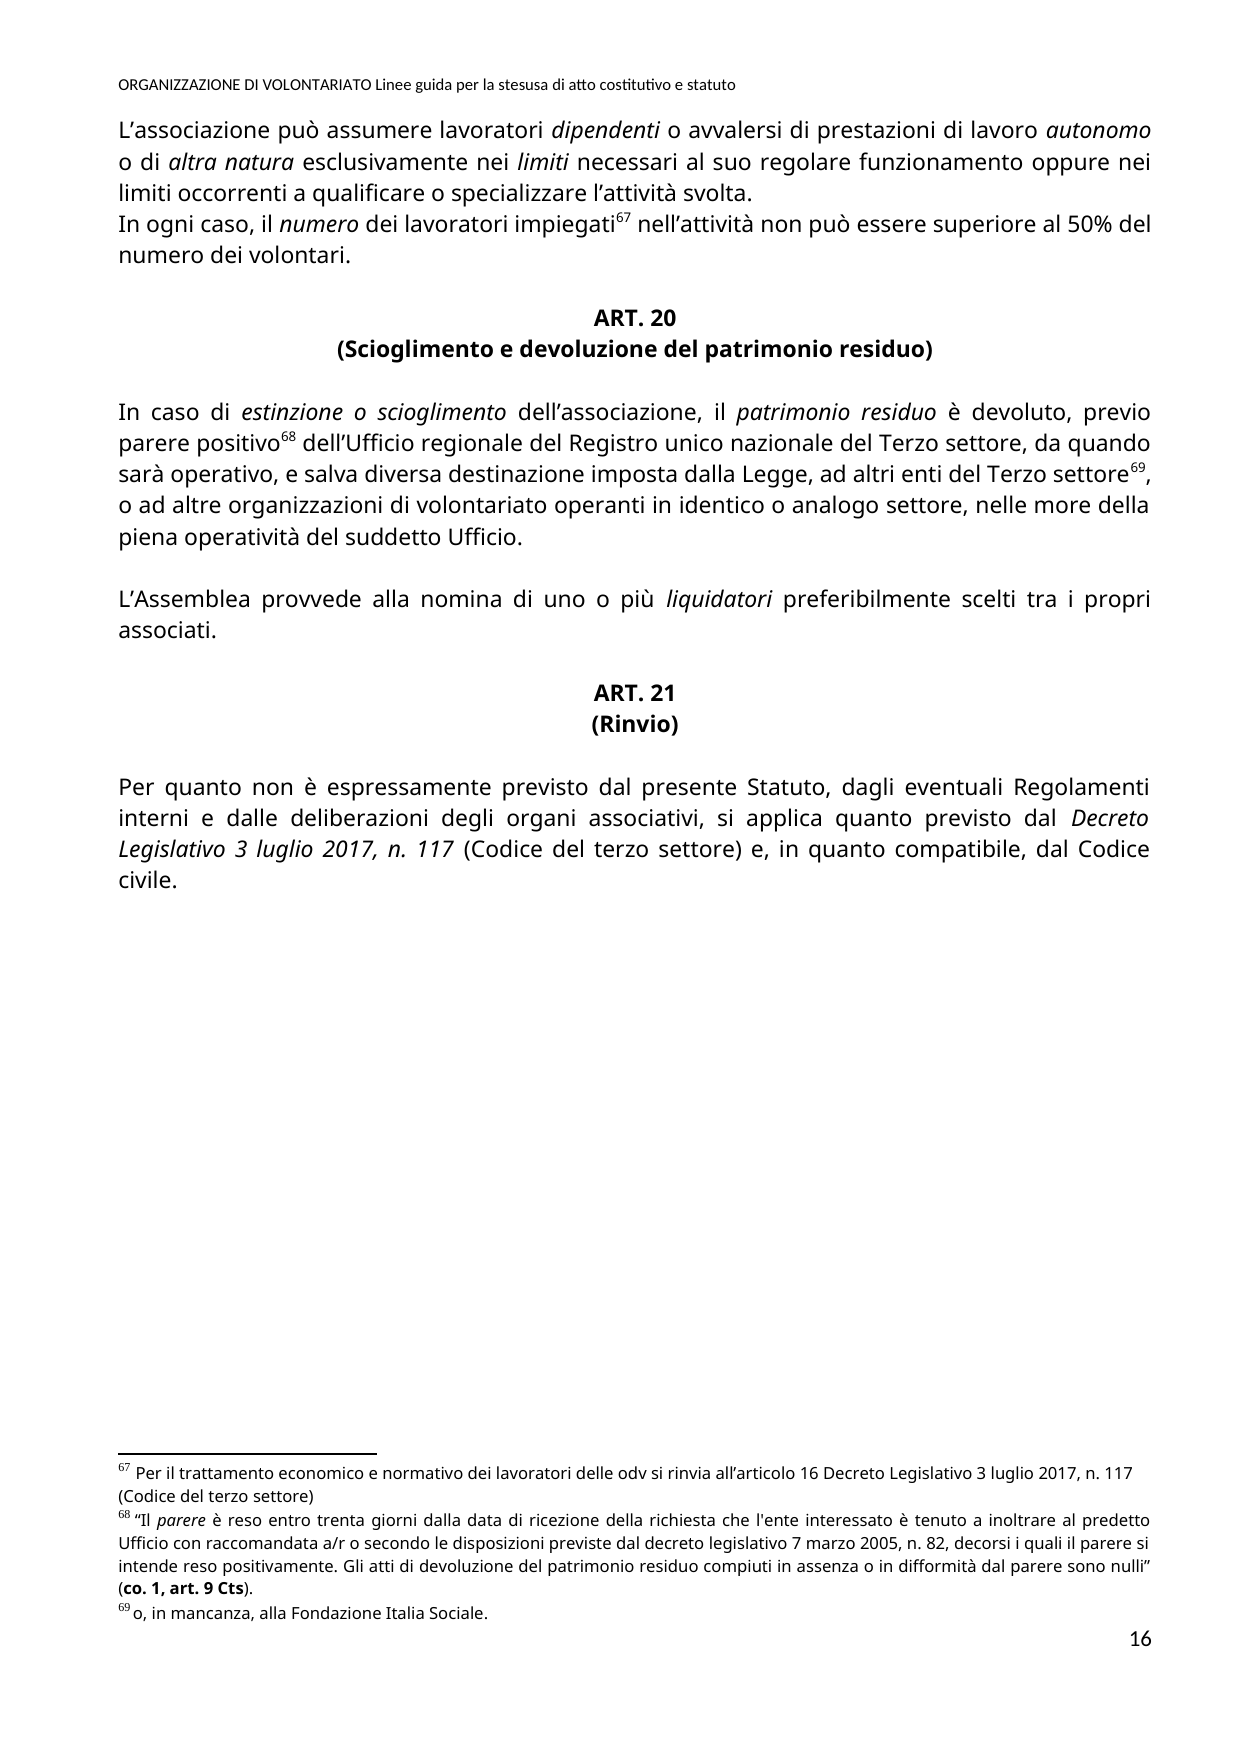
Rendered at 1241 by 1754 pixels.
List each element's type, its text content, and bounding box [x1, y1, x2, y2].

text In caso di estinzione o scioglimento dell’associazione, il patrimonio residuo è devoluto, previo parere positivo dell’Ufficio regionale del Registro unico nazionale del Terzo settore, da quando sarà operativo, e salva diversa destinazione imposta dalla Legge, ad altri enti del Terzo settore, o ad altre organizzazioni di volontariato operanti in identico o analogo settore, nelle more della piena operatività del suddetto Ufficio. [118, 396, 1152, 552]
text o, in mancanza, alla Fondazione Italia Sociale. [118, 1600, 1152, 1624]
text ART. 21 [118, 677, 1152, 708]
text ART. 20 [118, 302, 1152, 333]
text (Scioglimento e devoluzione del patrimonio residuo) [118, 333, 1152, 364]
text In ogni caso, il numero dei lavoratori impiegati nell’attività non può essere superiore al 50% del numero dei volontari. [118, 208, 1152, 271]
text Per quanto non è espressamente previsto dal presente Statuto, dagli eventuali Regolamenti interni e dalle deliberazioni degli organi associativi, si applica quanto previsto dal Decreto Legislativo 3 luglio 2017, n. 117 (Codice del terzo settore) e, in quanto compatibile, dal Codice civile. [118, 771, 1152, 896]
text “Il parere è reso entro trenta giorni dalla data di ricezione della richiesta che l'ente interessato è tenuto a inoltrare al predetto Ufficio con raccomandata a/r o secondo le disposizioni previste dal decreto legislativo 7 marzo 2005, n. 82, decorsi i quali il parere si intende reso positivamente. Gli atti di devoluzione del patrimonio residuo compiuti in assenza o in difformità dal parere sono nulli” (co. 1, art. 9 Cts). [118, 1507, 1152, 1600]
text L’Assemblea provvede alla nomina di uno o più liquidatori preferibilmente scelti tra i propri associati. [118, 583, 1152, 646]
text L’associazione può assumere lavoratori dipendenti o avvalersi di prestazioni di lavoro autonomo o di altra natura esclusivamente nei limiti necessari al suo regolare funzionamento oppure nei limiti occorrenti a qualificare o specializzare l’attività svolta. [118, 114, 1152, 208]
text (Rinvio) [118, 708, 1152, 739]
text Per il trattamento economico e normativo dei lavoratori delle odv si rinvia all’articolo 16 Decreto Legislativo 3 luglio 2017, n. 117 (Codice del terzo settore) [118, 1460, 1152, 1507]
